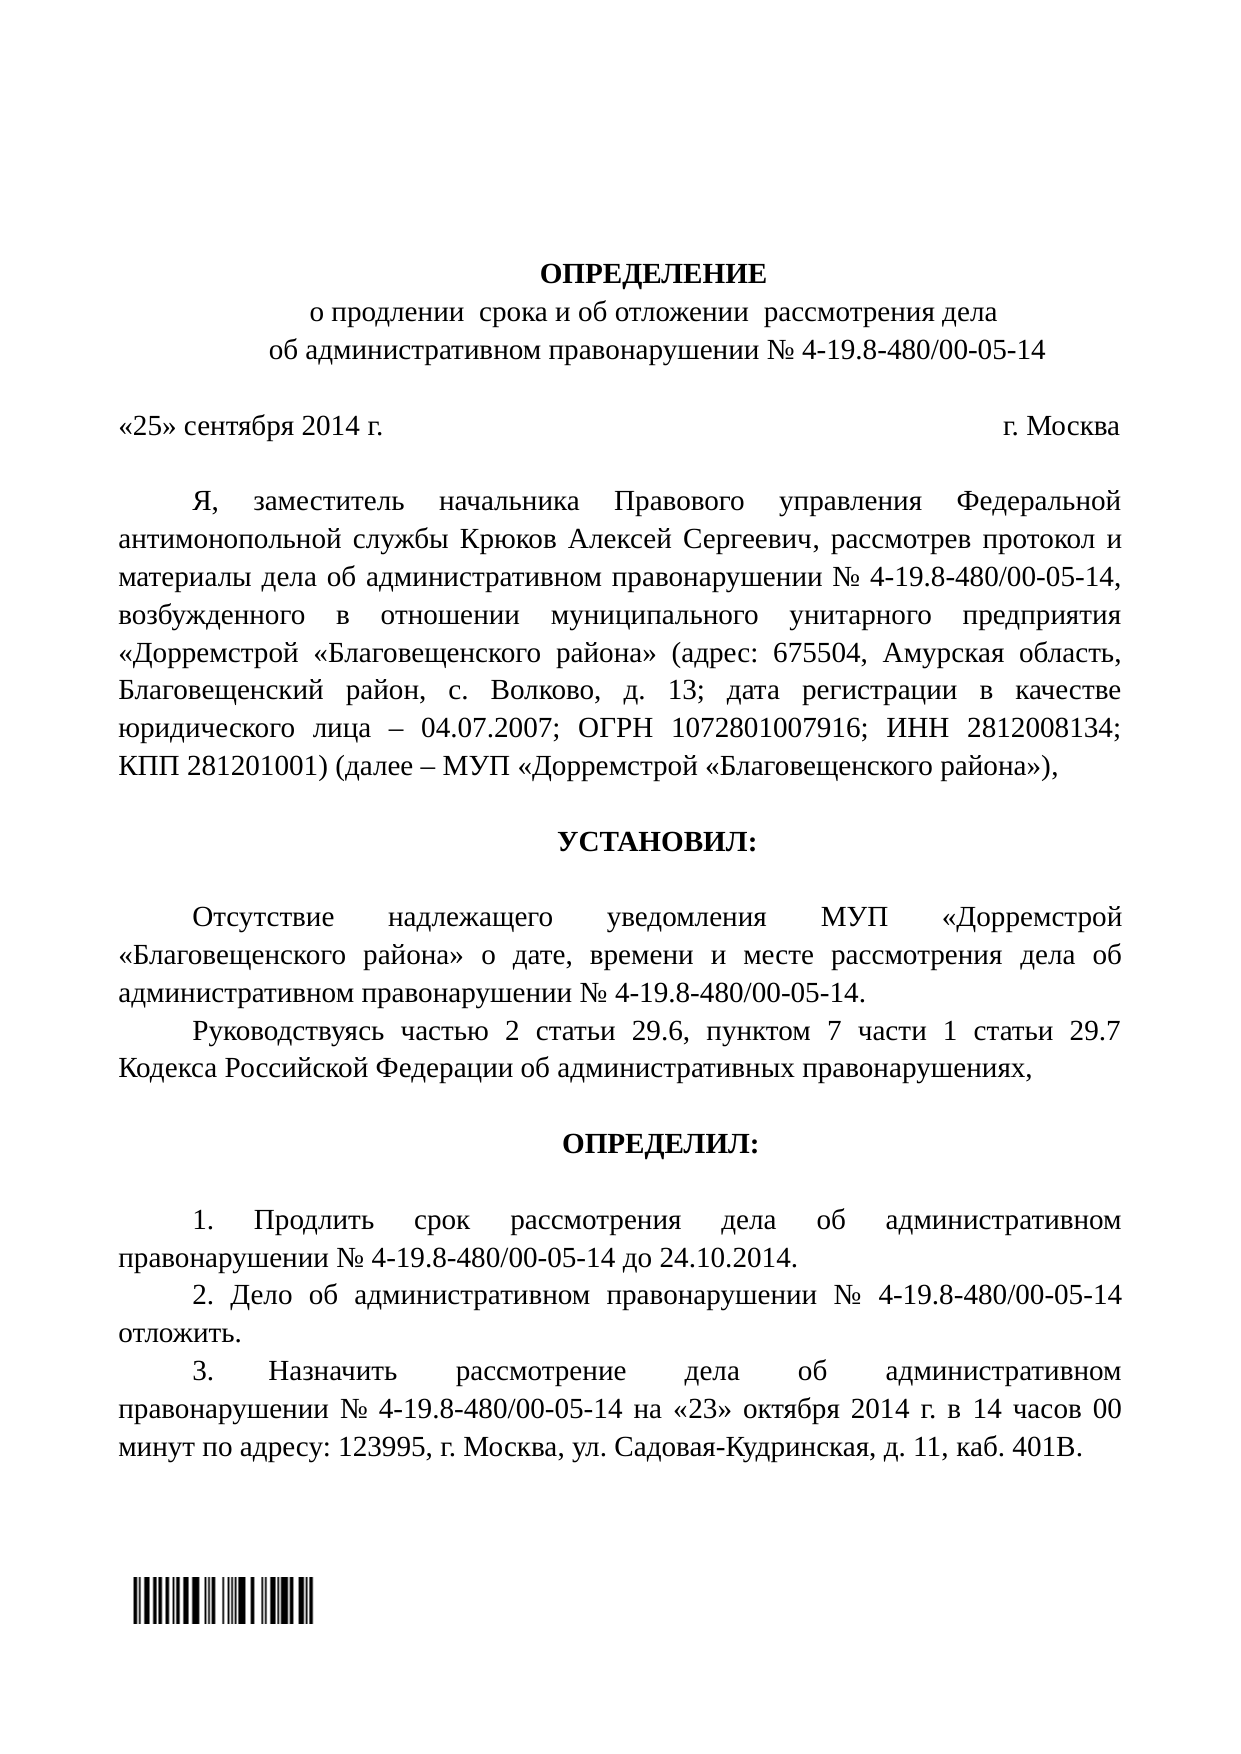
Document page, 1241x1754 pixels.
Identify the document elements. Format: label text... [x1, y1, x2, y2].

text «25» сентября 2014 г. г. Москва [118, 403, 1122, 441]
text Отсутствие надлежащего уведомления МУП «Дорремстрой «Благовещенского района» о дате, времени и месте рассмотрения дела об административном правонарушении № 4-19.8-480/00-05-14. [118, 895, 1122, 1008]
picture [118, 1577, 331, 1624]
text УСТАНОВИЛ: [118, 819, 1122, 857]
text 2. Дело об административном правонарушении № 4-19.8-480/00-05-14 отложить. [118, 1273, 1122, 1349]
text о продлении срока и об отложении рассмотрения дела [118, 290, 1122, 328]
text об административном правонарушении № 4-19.8-480/00-05-14 [118, 328, 1122, 366]
text 1. Продлить срок рассмотрения дела об административном правонарушении № 4-19.8-480/00-05-14 до 24.10.2014. [118, 1198, 1122, 1273]
list Назначить рассмотрение дела об административном правонарушении № 4-19.8-480/00-05-14 на «23» октября 2014 г. в 14 часов 00 минут по адресу: 123995, г. Москва, ул. Садовая-Кудринская, д. 11, каб. 401В. [118, 1349, 1122, 1462]
text ОПРЕДЕЛЕНИЕ [118, 252, 1122, 290]
text Руководствуясь частью 2 статьи 29.6, пунктом 7 части 1 статьи 29.7 Кодекса Российской Федерации об административных правонарушениях, [118, 1008, 1122, 1084]
text Я, заместитель начальника Правового управления Федеральной антимонопольной службы Крюков Алексей Сергеевич, рассмотрев протокол и материалы дела об административном правонарушении № 4-19.8-480/00-05-14, возбужденного в отношении муниципального унитарного предприятия «Дорремстрой «Благовещенского района» (адрес: 675504, Амурская область, Благовещенский район, с. Волково, д. 13; дата регистрации в качестве юридического лица – 04.07.2007; ОГРН 1072801007916; ИНН 2812008134; КПП 281201001) (далее – МУП «Дорремстрой «Благовещенского района»), [118, 479, 1122, 782]
text ОПРЕДЕЛИЛ: [118, 1122, 1122, 1160]
